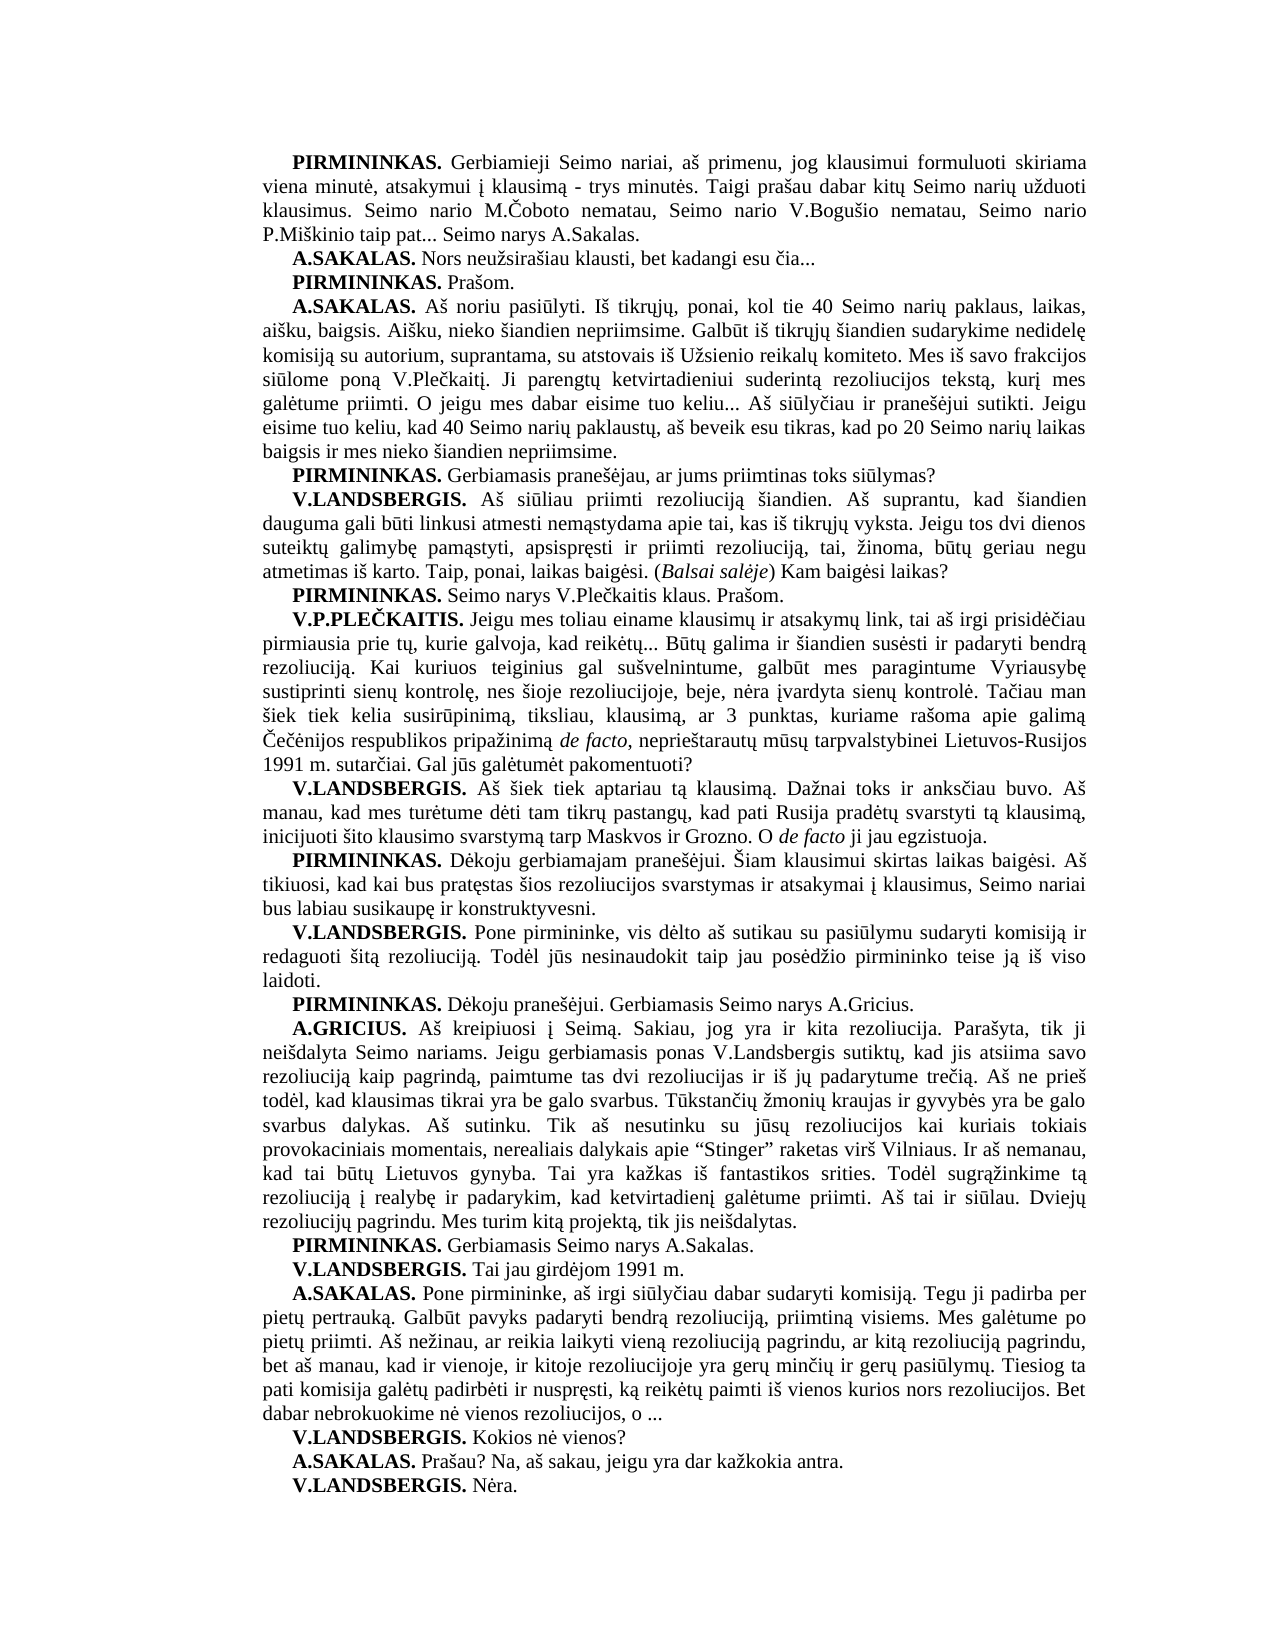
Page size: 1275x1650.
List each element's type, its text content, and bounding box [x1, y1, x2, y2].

text PIRMININKAS. Dėkoju gerbiamajam pranešėjui. Šiam klausimui skirtas laikas baigėsi. Aš tikiuosi, kad kai bus pratęstas šios rezoliucijos svarstymas ir atsakymai į klausimus, Seimo nariai bus labiau susikaupę ir konstruktyvesni. [262, 848, 1087, 920]
text PIRMININKAS. Prašom. [262, 270, 1087, 294]
text A.GRICIUS. Aš kreipiuosi į Seimą. Sakiau, jog yra ir kita rezoliucija. Parašyta, tik ji neišdalyta Seimo nariams. Jeigu gerbiamasis ponas V.Landsbergis sutiktų, kad jis atsiima savo rezoliuciją kaip pagrindą, paimtume tas dvi rezoliucijas ir iš jų padarytume trečią. Aš ne prieš todėl, kad klausimas tikrai yra be galo svarbus. Tūkstančių žmonių kraujas ir gyvybės yra be galo svarbus dalykas. Aš sutinku. Tik aš nesutinku su jūsų rezoliucijos kai kuriais tokiais provokaciniais momentais, nerealiais dalykais apie “Stinger” raketas virš Vilniaus. Ir aš nemanau, kad tai būtų Lietuvos gynyba. Tai yra kažkas iš fantastikos srities. Todėl sugrąžinkime tą rezoliuciją į realybę ir padarykim, kad ketvirtadienį galėtume priimti. Aš tai ir siūlau. Dviejų rezoliucijų pagrindu. Mes turim kitą projektą, tik jis neišdalytas. [262, 1016, 1087, 1233]
text A.SAKALAS. Pone pirmininke, aš irgi siūlyčiau dabar sudaryti komisiją. Tegu ji padirba per pietų pertrauką. Galbūt pavyks padaryti bendrą rezoliuciją, priimtiną visiems. Mes galėtume po pietų priimti. Aš nežinau, ar reikia laikyti vieną rezoliuciją pagrindu, ar kitą rezoliuciją pagrindu, bet aš manau, kad ir vienoje, ir kitoje rezoliucijoje yra gerų minčių ir gerų pasiūlymų. Tiesiog ta pati komisija galėtų padirbėti ir nuspręsti, ką reikėtų paimti iš vienos kurios nors rezoliucijos. Bet dabar nebrokuokime nė vienos rezoliucijos, o ... [262, 1281, 1087, 1425]
text V.LANDSBERGIS. Kokios nė vienos? [262, 1425, 1087, 1449]
text V.LANDSBERGIS. Pone pirmininke, vis dėlto aš sutikau su pasiūlymu sudaryti komisiją ir redaguoti šitą rezoliuciją. Todėl jūs nesinaudokit taip jau posėdžio pirmininko teise ją iš viso laidoti. [262, 920, 1087, 992]
text PIRMININKAS. Gerbiamasis pranešėjau, ar jums priimtinas toks siūlymas? [262, 463, 1087, 487]
text V.LANDSBERGIS. Aš šiek tiek aptariau tą klausimą. Dažnai toks ir anksčiau buvo. Aš manau, kad mes turėtume dėti tam tikrų pastangų, kad pati Rusija pradėtų svarstyti tą klausimą, inicijuoti šito klausimo svarstymą tarp Maskvos ir Grozno. O de facto ji jau egzistuoja. [262, 776, 1087, 848]
text PIRMININKAS. Seimo narys V.Plečkaitis klaus. Prašom. [262, 583, 1087, 607]
text V.LANDSBERGIS. Tai jau girdėjom 1991 m. [262, 1257, 1087, 1281]
text PIRMININKAS. Gerbiamasis Seimo narys A.Sakalas. [262, 1233, 1087, 1257]
text A.SAKALAS. Nors neužsirašiau klausti, bet kadangi esu čia... [262, 246, 1087, 270]
text V.P.PLEČKAITIS. Jeigu mes toliau einame klausimų ir atsakymų link, tai aš irgi prisidėčiau pirmiausia prie tų, kurie galvoja, kad reikėtų... Būtų galima ir šiandien susėsti ir padaryti bendrą rezoliuciją. Kai kuriuos teiginius gal sušvelnintume, galbūt mes paragintume Vyriausybę sustiprinti sienų kontrolę, nes šioje rezoliucijoje, beje, nėra įvardyta sienų kontrolė. Tačiau man šiek tiek kelia susirūpinimą, tiksliau, klausimą, ar 3 punktas, kuriame rašoma apie galimą Čečėnijos respublikos pripažinimą de facto, neprieštarautų mūsų tarpvalstybinei Lietuvos-Rusijos 1991 m. sutarčiai. Gal jūs galėtumėt pakomentuoti? [262, 607, 1087, 776]
text V.LANDSBERGIS. Aš siūliau priimti rezoliuciją šiandien. Aš suprantu, kad šiandien dauguma gali būti linkusi atmesti nemąstydama apie tai, kas iš tikrųjų vyksta. Jeigu tos dvi dienos suteiktų galimybę pamąstyti, apsispręsti ir priimti rezoliuciją, tai, žinoma, būtų geriau negu atmetimas iš karto. Taip, ponai, laikas baigėsi. (Balsai salėje) Kam baigėsi laikas? [262, 487, 1087, 583]
text V.LANDSBERGIS. Nėra. [262, 1473, 1087, 1497]
text PIRMININKAS. Gerbiamieji Seimo nariai, aš primenu, jog klausimui formuluoti skiriama viena minutė, atsakymui į klausimą - trys minutės. Taigi prašau dabar kitų Seimo narių užduoti klausimus. Seimo nario M.Čoboto nematau, Seimo nario V.Bogušio nematau, Seimo nario P.Miškinio taip pat... Seimo narys A.Sakalas. [262, 150, 1087, 246]
text PIRMININKAS. Dėkoju pranešėjui. Gerbiamasis Seimo narys A.Gricius. [262, 992, 1087, 1016]
text A.SAKALAS. Prašau? Na, aš sakau, jeigu yra dar kažkokia antra. [262, 1449, 1087, 1473]
text A.SAKALAS. Aš noriu pasiūlyti. Iš tikrųjų, ponai, kol tie 40 Seimo narių paklaus, laikas, aišku, baigsis. Aišku, nieko šiandien nepriimsime. Galbūt iš tikrųjų šiandien sudarykime nedidelę komisiją su autorium, suprantama, su atstovais iš Užsienio reikalų komiteto. Mes iš savo frakcijos siūlome poną V.Plečkaitį. Ji parengtų ketvirtadieniui suderintą rezoliucijos tekstą, kurį mes galėtume priimti. O jeigu mes dabar eisime tuo keliu... Aš siūlyčiau ir pranešėjui sutikti. Jeigu eisime tuo keliu, kad 40 Seimo narių paklaustų, aš beveik esu tikras, kad po 20 Seimo narių laikas baigsis ir mes nieko šiandien nepriimsime. [262, 294, 1087, 463]
